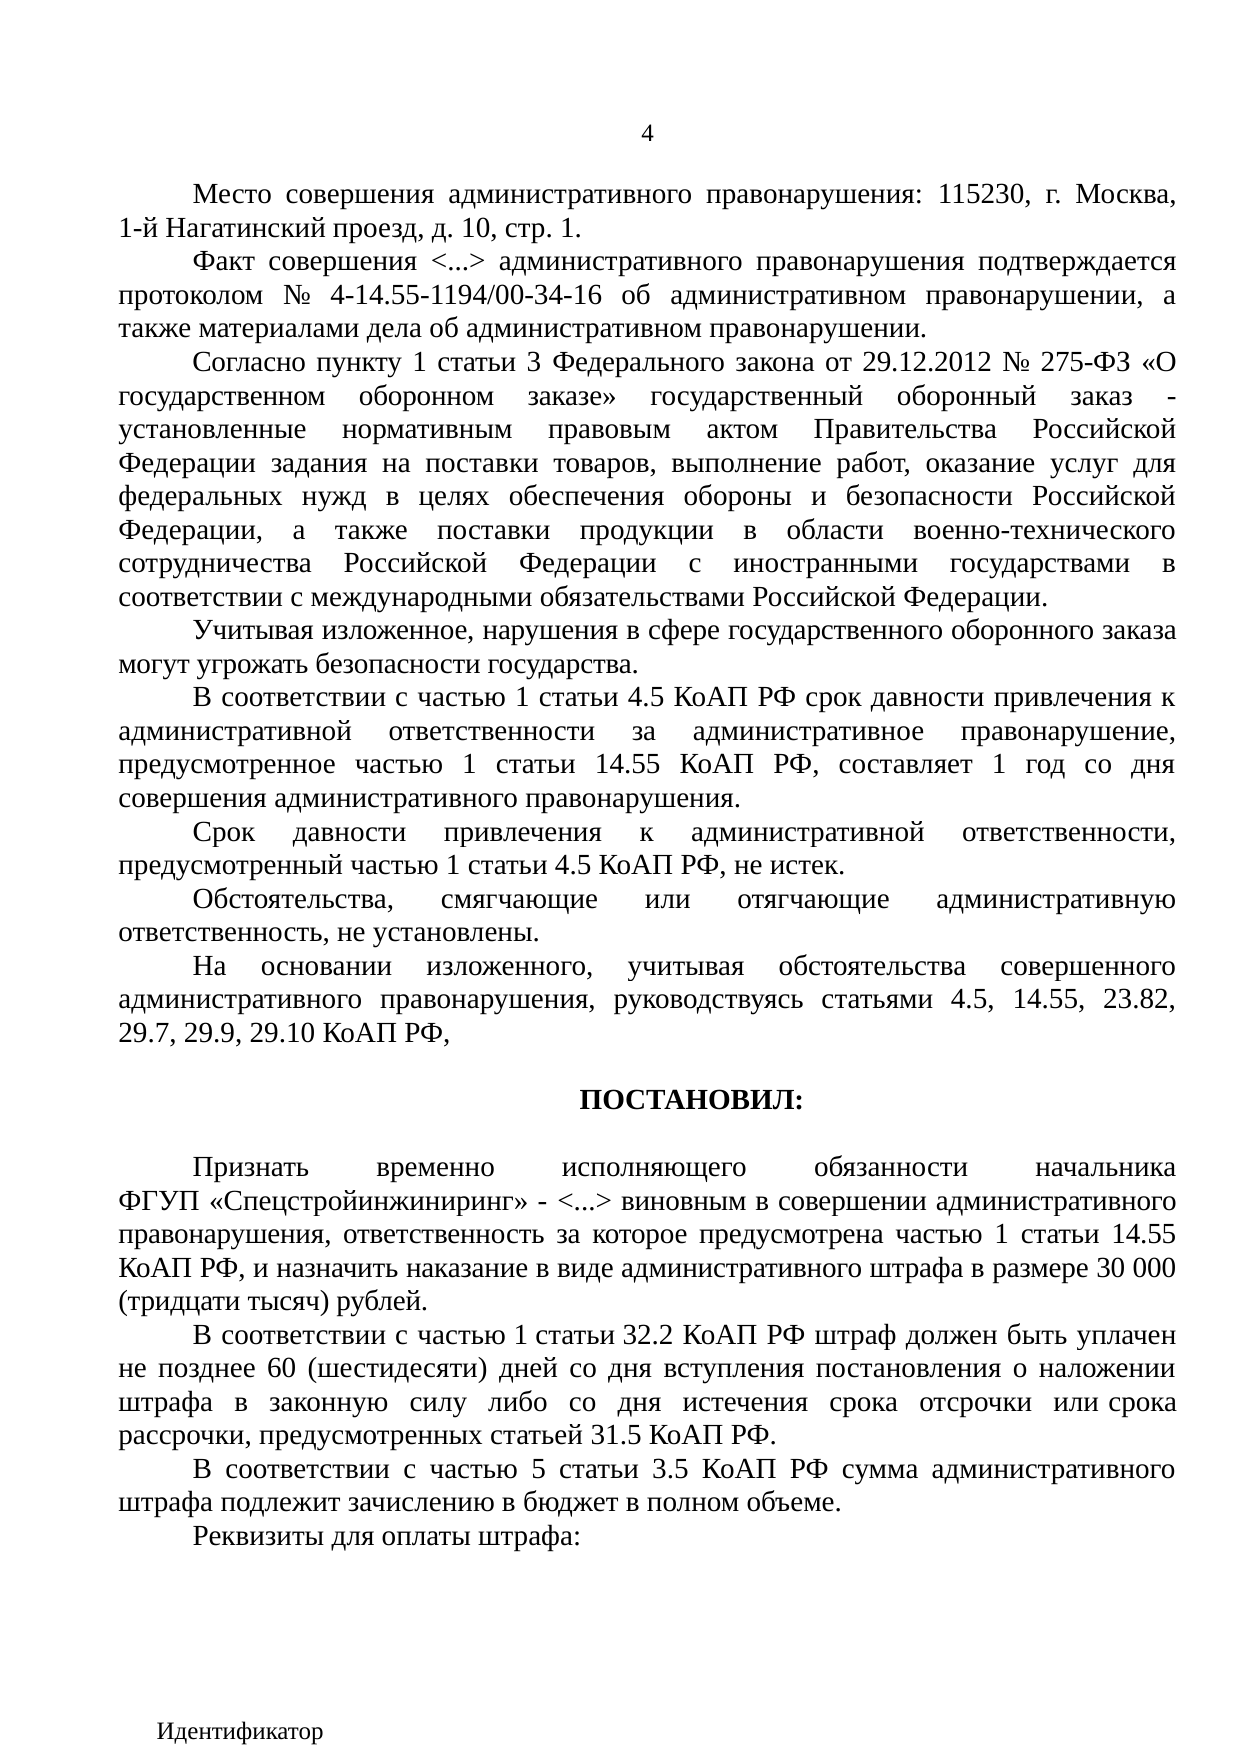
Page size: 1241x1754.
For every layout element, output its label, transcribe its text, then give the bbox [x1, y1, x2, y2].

text На основании изложенного, учитывая обстоятельства совершенного административного правонарушения, руководствуясь статьями 4.5, 14.55, 23.82, 29.7, 29.9, 29.10 КоАП РФ, [118, 948, 1177, 1048]
text Согласно пункту 1 статьи 3 Федерального закона от 29.12.2012 № 275-ФЗ «О государственном оборонном заказе» государственный оборонный заказ - установленные нормативным правовым актом Правительства Российской Федерации задания на поставки товаров, выполнение работ, оказание услуг для федеральных нужд в целях обеспечения обороны и безопасности Российской Федерации, а также поставки продукции в области военно-технического сотрудничества Российской Федерации с иностранными государствами в соответствии с международными обязательствами Российской Федерации. [118, 344, 1177, 612]
text Признать временно исполняющего обязанности начальника ФГУП «Спецстройинжиниринг» - <...> виновным в совершении административного правонарушения, ответственность за которое предусмотрена частью 1 статьи 14.55 КоАП РФ, и назначить наказание в виде административного штрафа в размере 30 000 (тридцати тысяч) рублей. [118, 1149, 1177, 1317]
text Обстоятельства, смягчающие или отягчающие административную ответственность, не установлены. [118, 881, 1177, 948]
text Место совершения административного правонарушения: 115230, г. Москва, 1-й Нагатинский проезд, д. 10, стр. 1. [118, 176, 1177, 243]
text В соответствии с частью 5 статьи 3.5 КоАП РФ сумма административного штрафа подлежит зачислению в бюджет в полном объеме. [118, 1451, 1177, 1518]
text В соответствии с частью 1 статьи 32.2 КоАП РФ штраф должен быть уплачен не позднее 60 (шестидесяти) дней со дня вступления постановления о наложении штрафа в законную силу либо со дня истечения срока отсрочки или срока рассрочки, предусмотренных статьей 31.5 КоАП РФ. [118, 1317, 1177, 1451]
text Реквизиты для оплаты штрафа: [118, 1518, 1177, 1552]
text Срок давности привлечения к административной ответственности, предусмотренный частью 1 статьи 4.5 КоАП РФ, не истек. [118, 814, 1177, 881]
text Учитывая изложенное, нарушения в сфере государственного оборонного заказа могут угрожать безопасности государства. [118, 612, 1177, 679]
text Факт совершения <...> административного правонарушения подтверждается протоколом № 4-14.55-1194/00-34-16 об административном правонарушении, а также материалами дела об административном правонарушении. [118, 243, 1177, 344]
text ПОСТАНОВИЛ: [118, 1082, 1177, 1116]
text В соответствии с частью 1 статьи 4.5 КоАП РФ срок давности привлечения к административной ответственности за административное правонарушение, предусмотренное частью 1 статьи 14.55 КоАП РФ, составляет 1 год со дня совершения административного правонарушения. [118, 679, 1177, 814]
